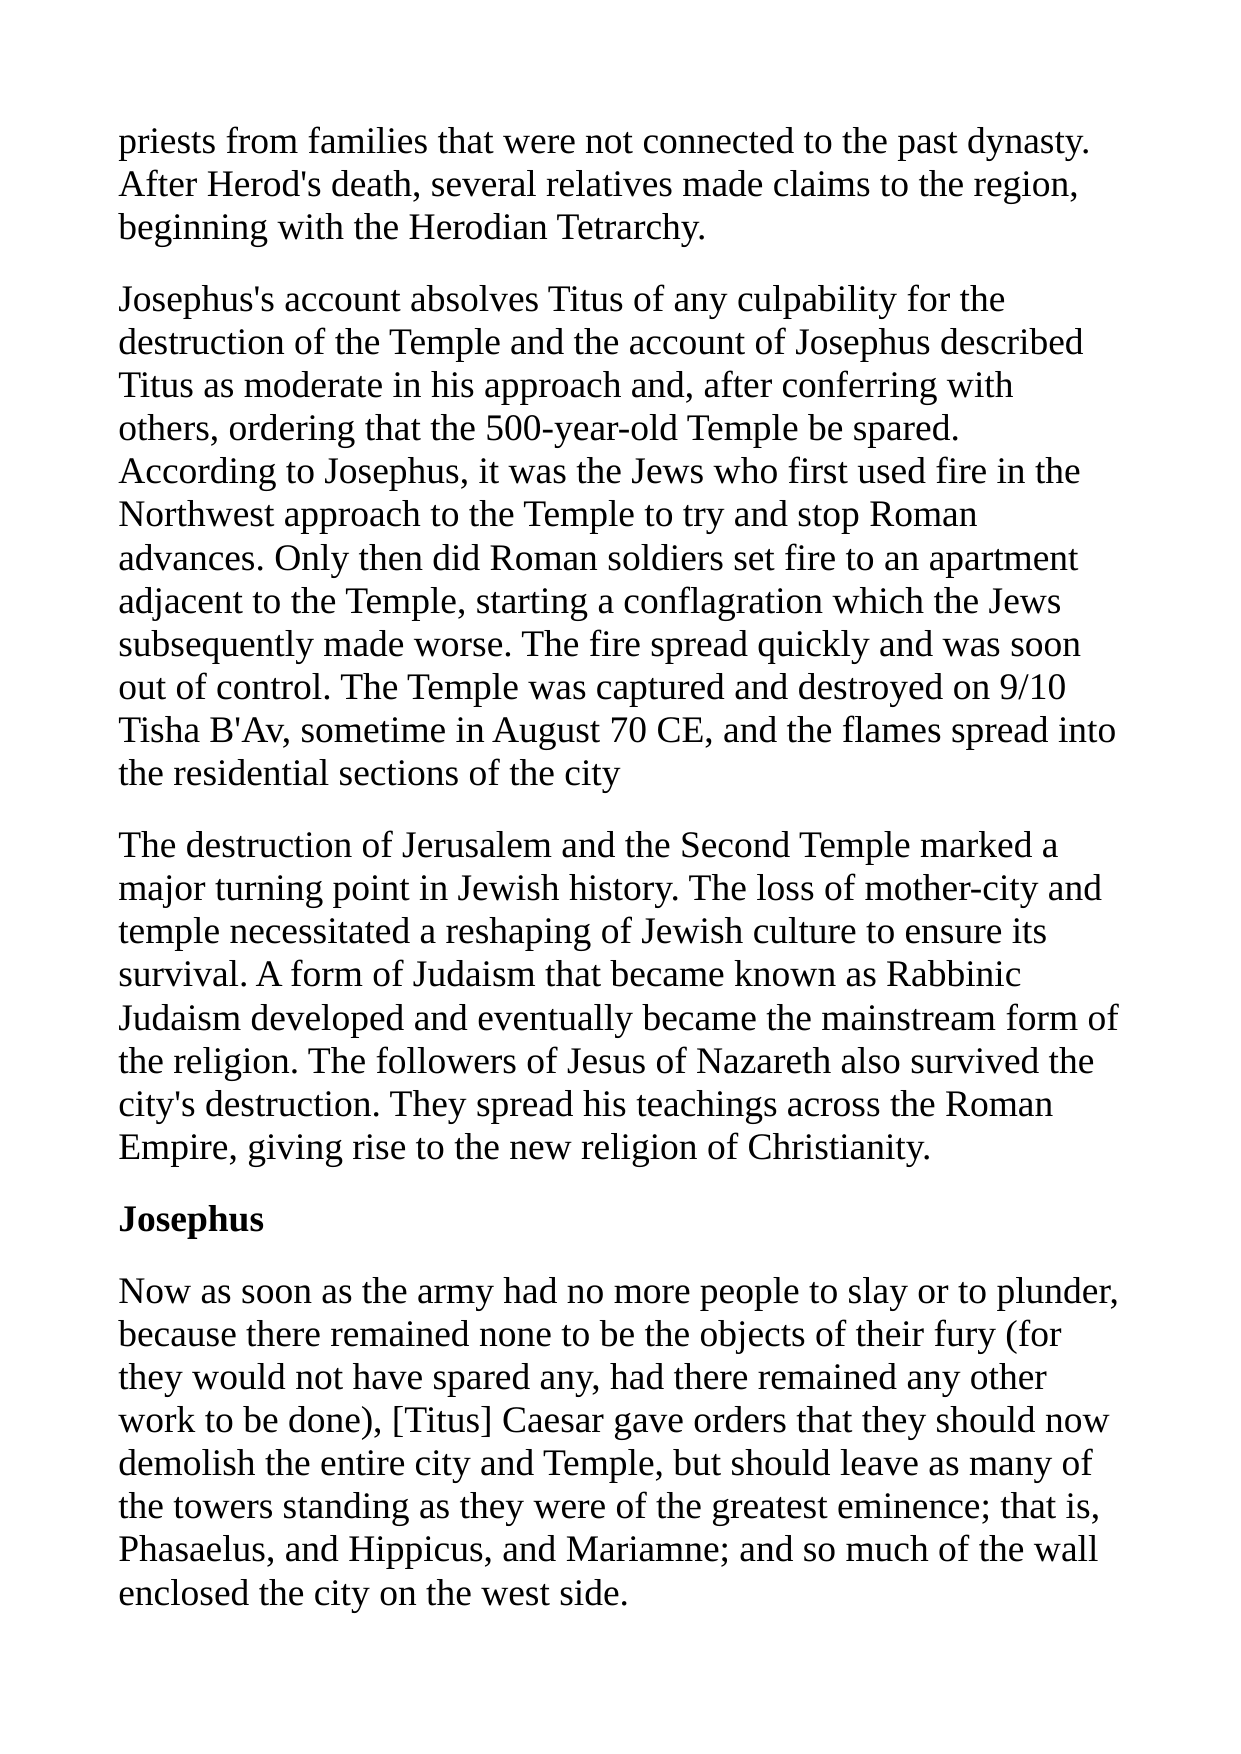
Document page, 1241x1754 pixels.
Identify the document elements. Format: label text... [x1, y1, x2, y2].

text Josephus's account absolves Titus of any culpability for the destruction of the Temple and the account of Josephus described Titus as moderate in his approach and, after conferring with others, ordering that the 500-year-old Temple be spared. According to Josephus, it was the Jews who first used fire in the Northwest approach to the Temple to try and stop Roman advances. Only then did Roman soldiers set fire to an apartment adjacent to the Temple, starting a conflagration which the Jews subsequently made worse. The fire spread quickly and was soon out of control. The Temple was captured and destroyed on 9/10 Tisha B'Av, sometime in August 70 CE, and the flames spread into the residential sections of the city [118, 276, 1122, 794]
text Josephus [118, 1196, 1122, 1239]
text priests from families that were not connected to the past dynasty. After Herod's death, several relatives made claims to the region, beginning with the Herodian Tetrarchy. [118, 118, 1122, 247]
text The destruction of Jerusalem and the Second Temple marked a major turning point in Jewish history. The loss of mother-city and temple necessitated a reshaping of Jewish culture to ensure its survival. A form of Judaism that became known as Rabbinic Judaism developed and eventually became the mainstream form of the religion. The followers of Jesus of Nazareth also survived the city's destruction. They spread his teachings across the Roman Empire, giving rise to the new religion of Christianity. [118, 822, 1122, 1167]
text Now as soon as the army had no more people to slay or to plunder, because there remained none to be the objects of their fury (for they would not have spared any, had there remained any other work to be done), [Titus] Caesar gave orders that they should now demolish the entire city and Temple, but should leave as many of the towers standing as they were of the greatest eminence; that is, Phasaelus, and Hippicus, and Mariamne; and so much of the wall enclosed the city on the west side. [118, 1268, 1122, 1613]
